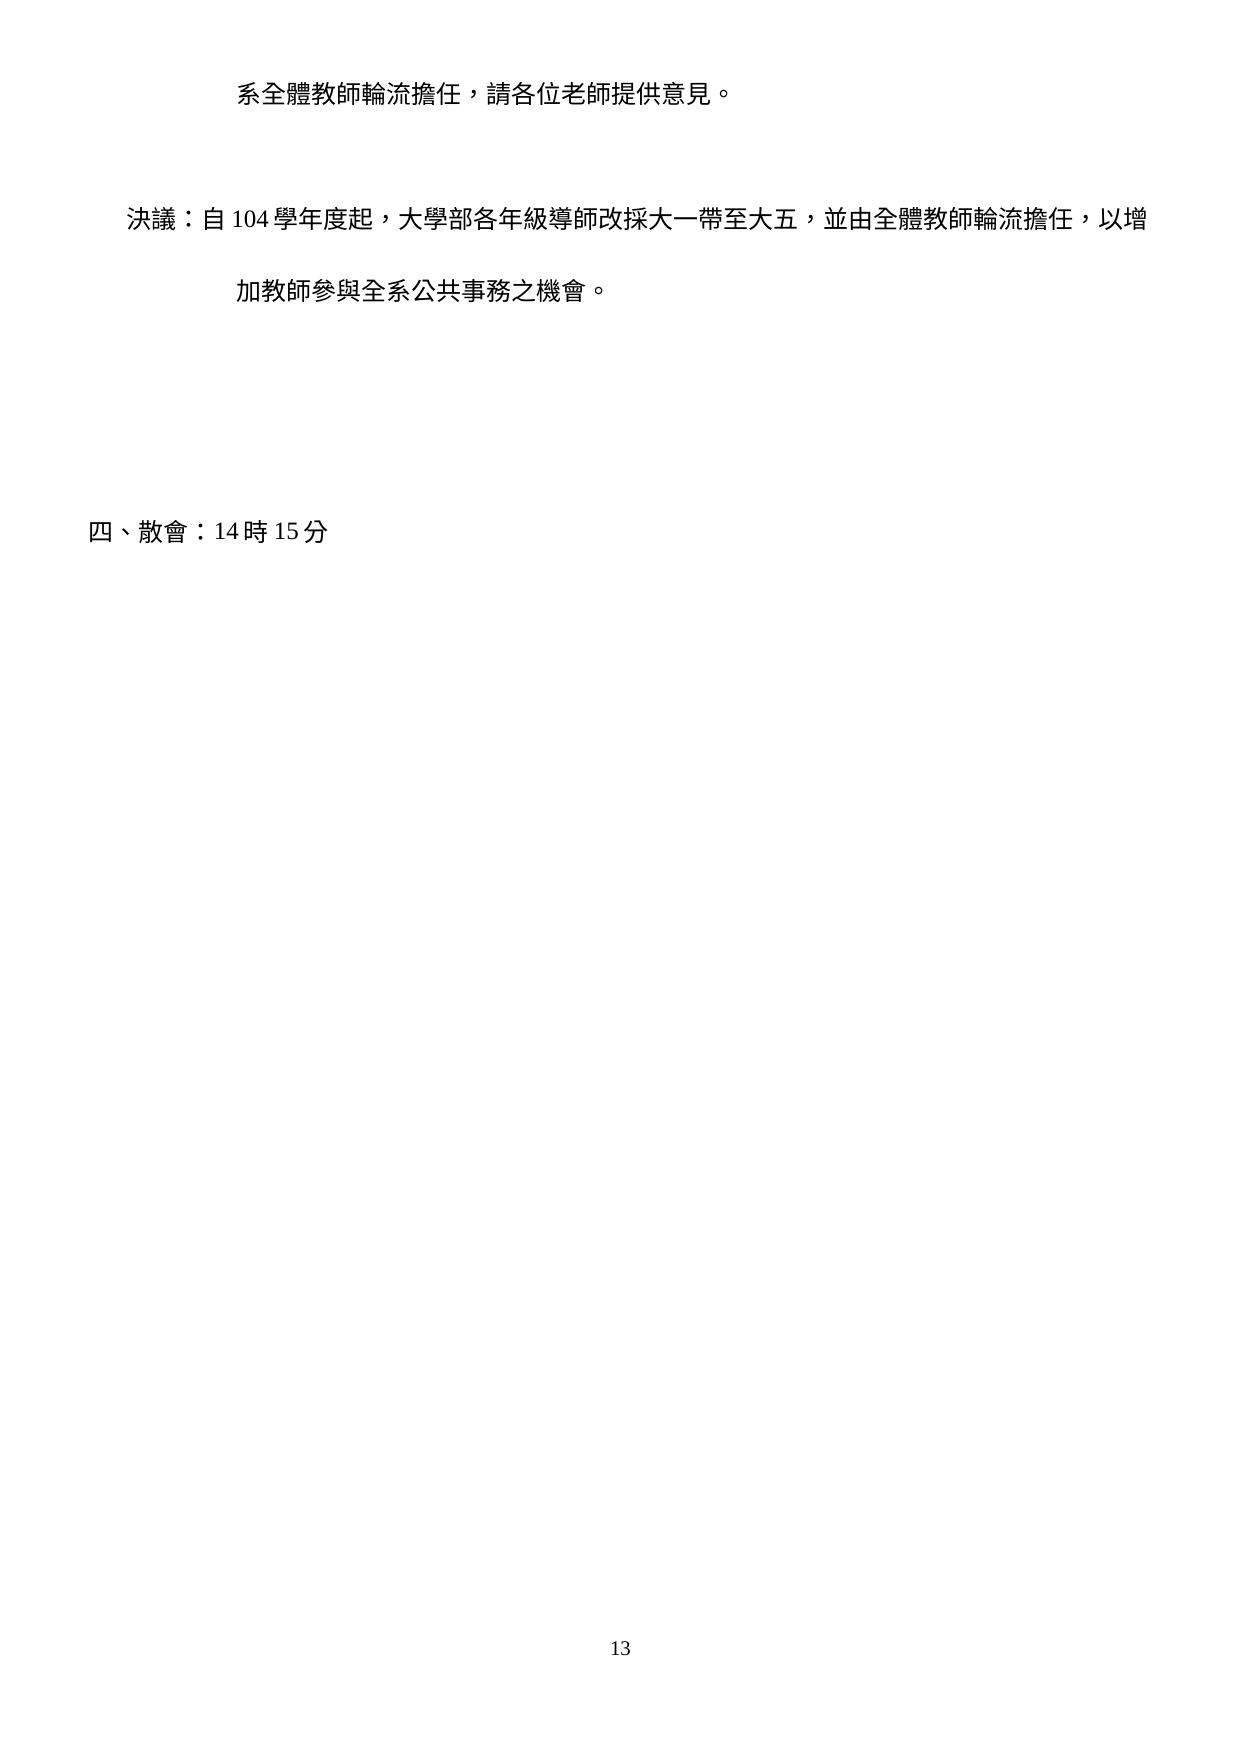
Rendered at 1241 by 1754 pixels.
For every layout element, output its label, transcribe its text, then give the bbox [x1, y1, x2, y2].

text 系全體教師輪流擔任，請各位老師提供意見。 [89, 51, 1152, 114]
text 四、散會：14時15分 [89, 489, 1152, 551]
text 決議：自104學年度起，大學部各年級導師改採大一帶至大五，並由全體教師輪流擔任，以增加教師參與全系公共事務之機會。 [89, 176, 1152, 311]
